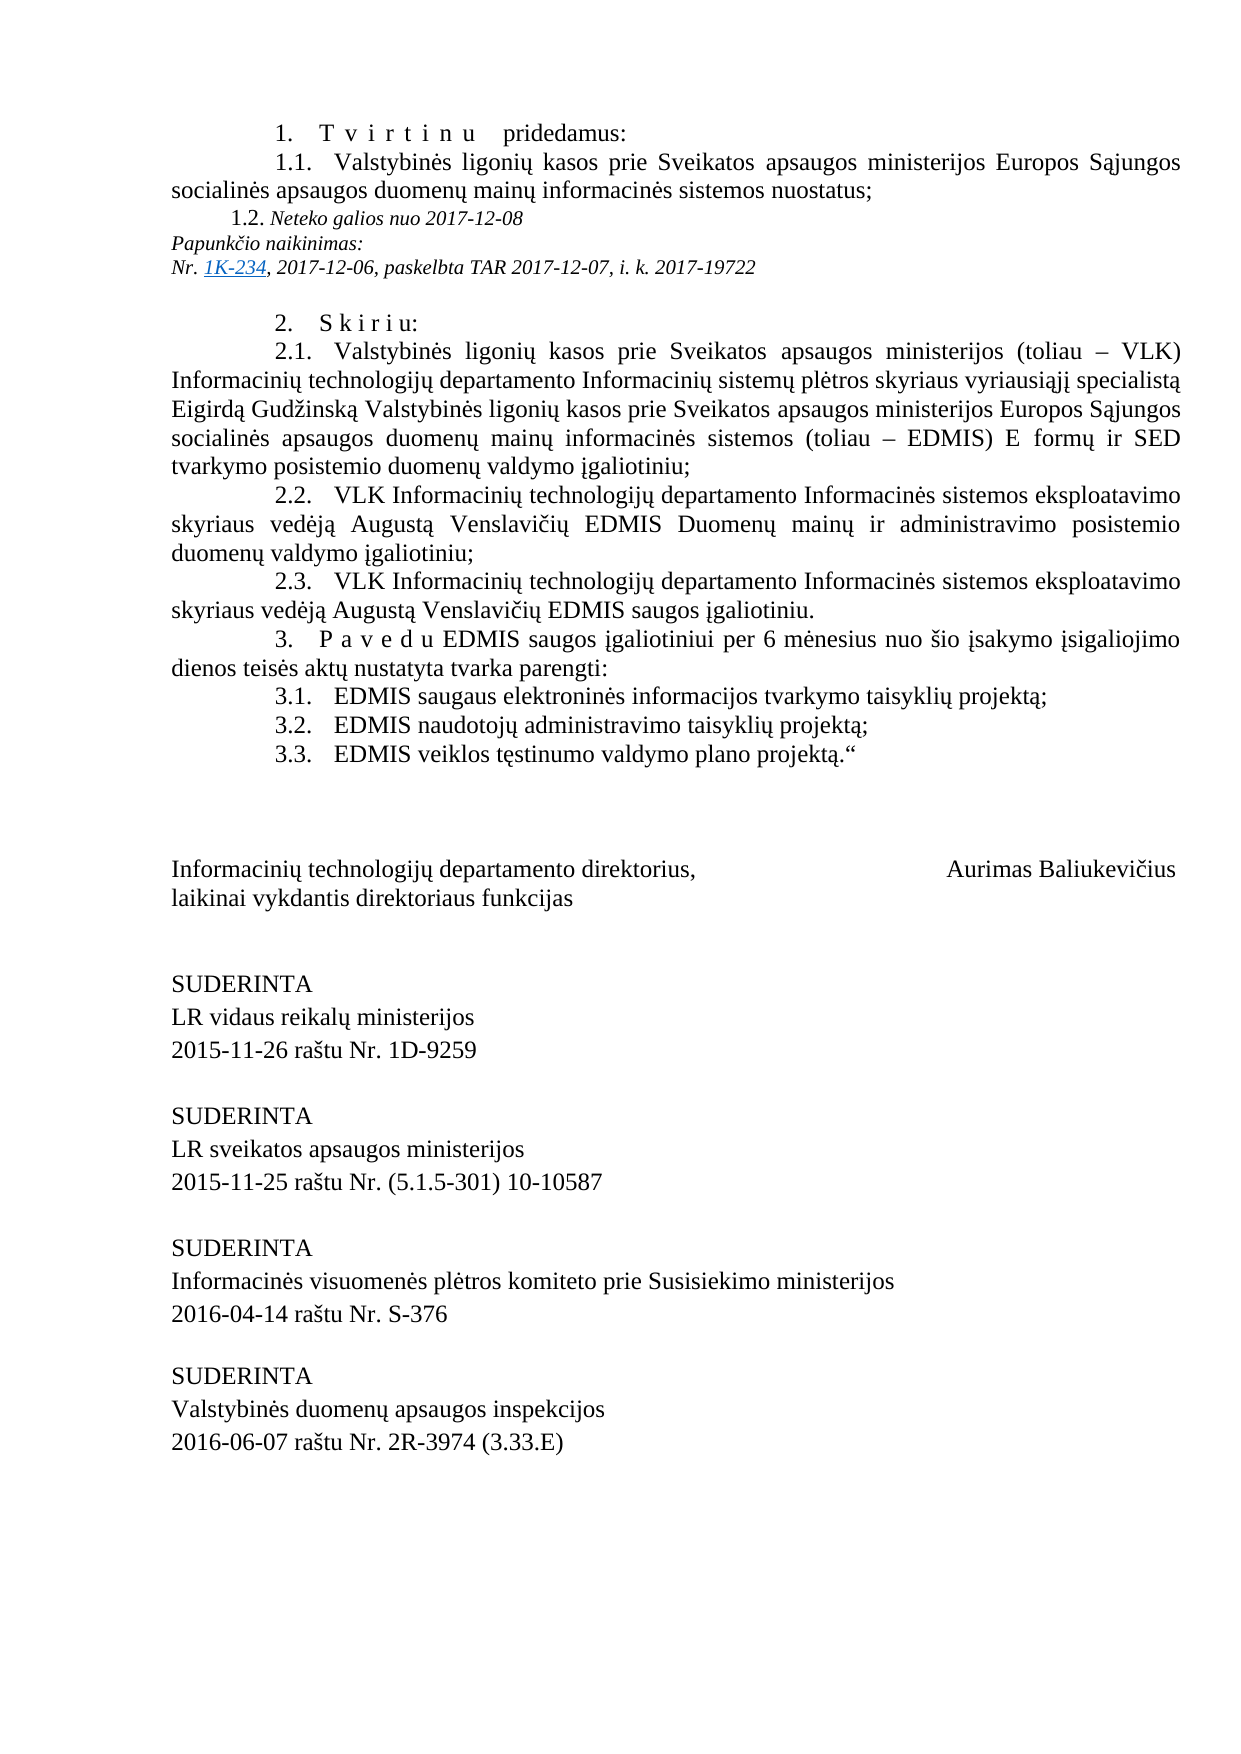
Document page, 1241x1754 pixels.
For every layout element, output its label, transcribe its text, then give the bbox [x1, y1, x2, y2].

text SUDERINTA [171, 1101, 1181, 1130]
text Informacinės visuomenės plėtros komiteto prie Susisiekimo ministerijos [171, 1266, 1181, 1295]
text laikinai vykdantis direktoriaus funkcijas [171, 883, 1181, 911]
text Nr. 1K-234, 2017-12-06, paskelbta TAR 2017-12-07, i. k. 2017-19722 [171, 255, 1181, 279]
text Papunkčio naikinimas: [171, 231, 1181, 255]
text SUDERINTA [171, 1361, 1181, 1389]
text 3.2. EDMIS naudotojų administravimo taisyklių projektą; [171, 710, 1181, 739]
text LR vidaus reikalų ministerijos [171, 1002, 1181, 1031]
text 2.3. VLK Informacinių technologijų departamento Informacinės sistemos eksploatavimo skyriaus vedėją Augustą Venslavičių EDMIS saugos įgaliotiniu. [171, 566, 1181, 624]
text 2015-11-26 raštu Nr. 1D-9259 [171, 1035, 1181, 1064]
text LR sveikatos apsaugos ministerijos [171, 1134, 1181, 1163]
text 3.1. EDMIS saugaus elektroninės informacijos tvarkymo taisyklių projektą; [171, 681, 1181, 710]
text 2016-06-07 raštu Nr. 2R-3974 (3.33.E) [171, 1427, 1181, 1456]
text 1.1. Valstybinės ligonių kasos prie Sveikatos apsaugos ministerijos Europos Sąjungos socialinės apsaugos duomenų mainų informacinės sistemos nuostatus; [171, 147, 1181, 204]
text Informacinių technologijų departamento direktorius, Aurimas Baliukevičius [171, 854, 1181, 883]
text SUDERINTA [171, 1233, 1181, 1262]
text SUDERINTA [171, 969, 1181, 998]
text 3. P a v e d u EDMIS saugos įgaliotiniui per 6 mėnesius nuo šio įsakymo įsigaliojimo dienos teisės aktų nustatyta tvarka parengti: [171, 624, 1181, 681]
text 2016-04-14 raštu Nr. S-376 [171, 1299, 1181, 1328]
text 2.2. VLK Informacinių technologijų departamento Informacinės sistemos eksploatavimo skyriaus vedėją Augustą Venslavičių EDMIS Duomenų mainų ir administravimo posistemio duomenų valdymo įgaliotiniu; [171, 480, 1181, 566]
text 2. S k i r i u: [171, 308, 1181, 336]
text 1. Tvirtinu pridedamus: [171, 118, 1181, 147]
text Valstybinės duomenų apsaugos inspekcijos [171, 1394, 1181, 1423]
text 3.3. EDMIS veiklos tęstinumo valdymo plano projektą.“ [171, 739, 1181, 768]
text 2015-11-25 raštu Nr. (5.1.5-301) 10-10587 [171, 1167, 1181, 1196]
text 1.2. Neteko galios nuo 2017-12-08 [171, 204, 1181, 231]
text 2.1. Valstybinės ligonių kasos prie Sveikatos apsaugos ministerijos (toliau – VLK) Informacinių technologijų departamento Informacinių sistemų plėtros skyriaus vyriausiąjį specialistą Eigirdą Gudžinską Valstybinės ligonių kasos prie Sveikatos apsaugos ministerijos Europos Sąjungos socialinės apsaugos duomenų mainų informacinės sistemos (toliau – EDMIS) E formų ir SED tvarkymo posistemio duomenų valdymo įgaliotiniu; [171, 336, 1181, 480]
